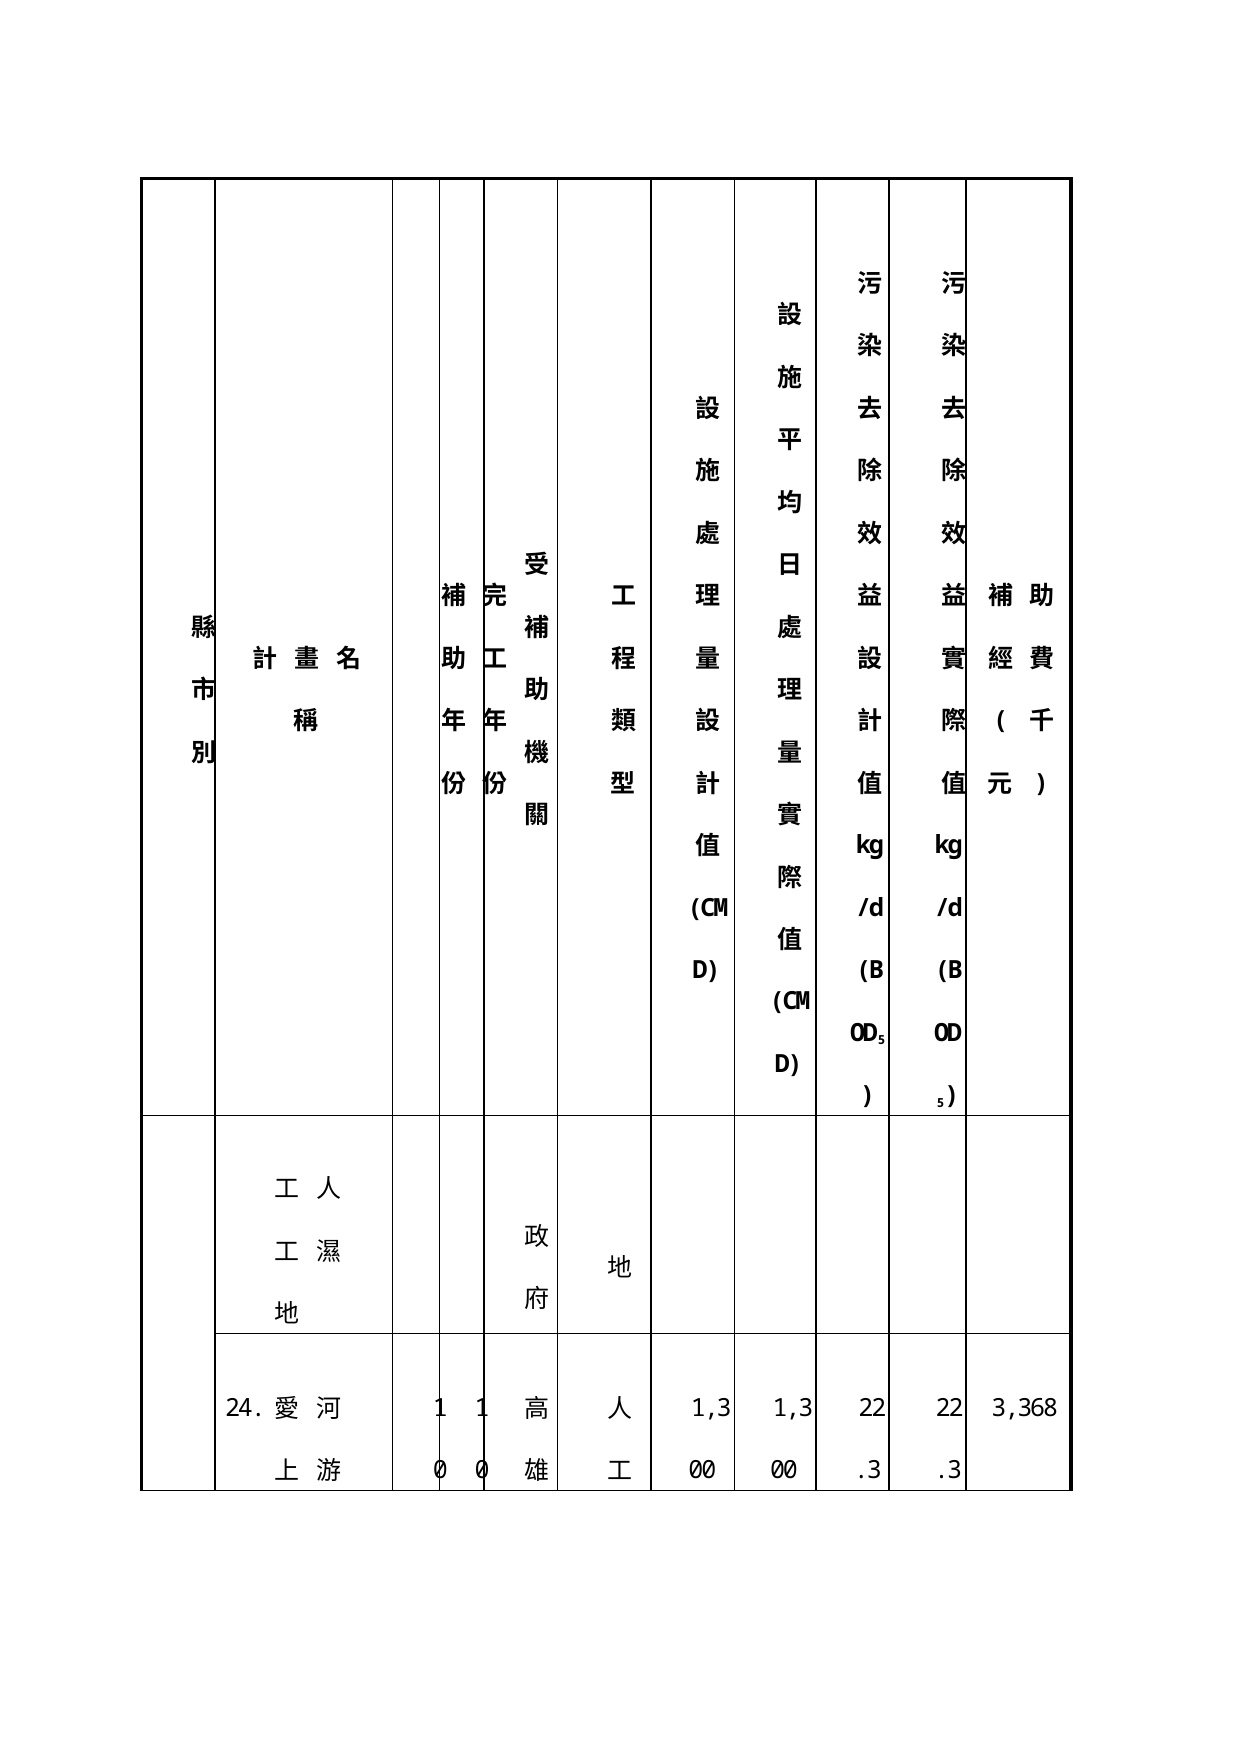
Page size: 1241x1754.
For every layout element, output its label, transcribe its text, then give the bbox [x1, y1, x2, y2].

table_header 完工年份 [440, 180, 483, 1115]
table_header 補助年份 [393, 180, 439, 1115]
table_cell [890, 1116, 965, 1333]
table_header 受補助機關 [485, 180, 557, 1115]
table_cell 22.3 [890, 1334, 965, 1490]
table_cell 102 [440, 1334, 483, 1490]
table_cell 3,368 [967, 1334, 1069, 1490]
table_cell 人工 [558, 1334, 650, 1490]
table_header 縣市別 [143, 180, 214, 1115]
table_cell [967, 1116, 1069, 1333]
table_header 計畫名稱 [216, 180, 392, 1115]
table_cell 高雄市政府水利局 [485, 1334, 557, 1490]
table_cell 工人工濕地 [216, 1116, 392, 1333]
table_cell [817, 1116, 888, 1333]
table_cell [652, 1116, 734, 1333]
table_header 污染去除效益設計值kg/d (BOD5) [817, 180, 888, 1115]
table_cell 97 [393, 1116, 439, 1333]
table_cell 1,300 [735, 1334, 815, 1490]
table_cell 24.愛河上游 [216, 1334, 392, 1490]
table_cell 102 [393, 1334, 439, 1490]
table_header 工程類型 [558, 180, 650, 1115]
table_cell 22.3 [817, 1334, 888, 1490]
table_cell 地 [558, 1116, 650, 1333]
table_header 污染去除效益實際值kg/d (BOD5) [890, 180, 965, 1115]
table_cell [735, 1116, 815, 1333]
table_cell 高雄市政府 [485, 1116, 557, 1333]
table_header 設施平均日處理量實際值(CMD) [735, 180, 815, 1115]
table_header 補助經費(千元) [967, 180, 1069, 1115]
table_header 設施處理量設計值(CMD) [652, 180, 734, 1115]
table_cell 1,300 [652, 1334, 734, 1490]
table_cell [143, 1116, 214, 1490]
table_cell 98 [440, 1116, 483, 1333]
